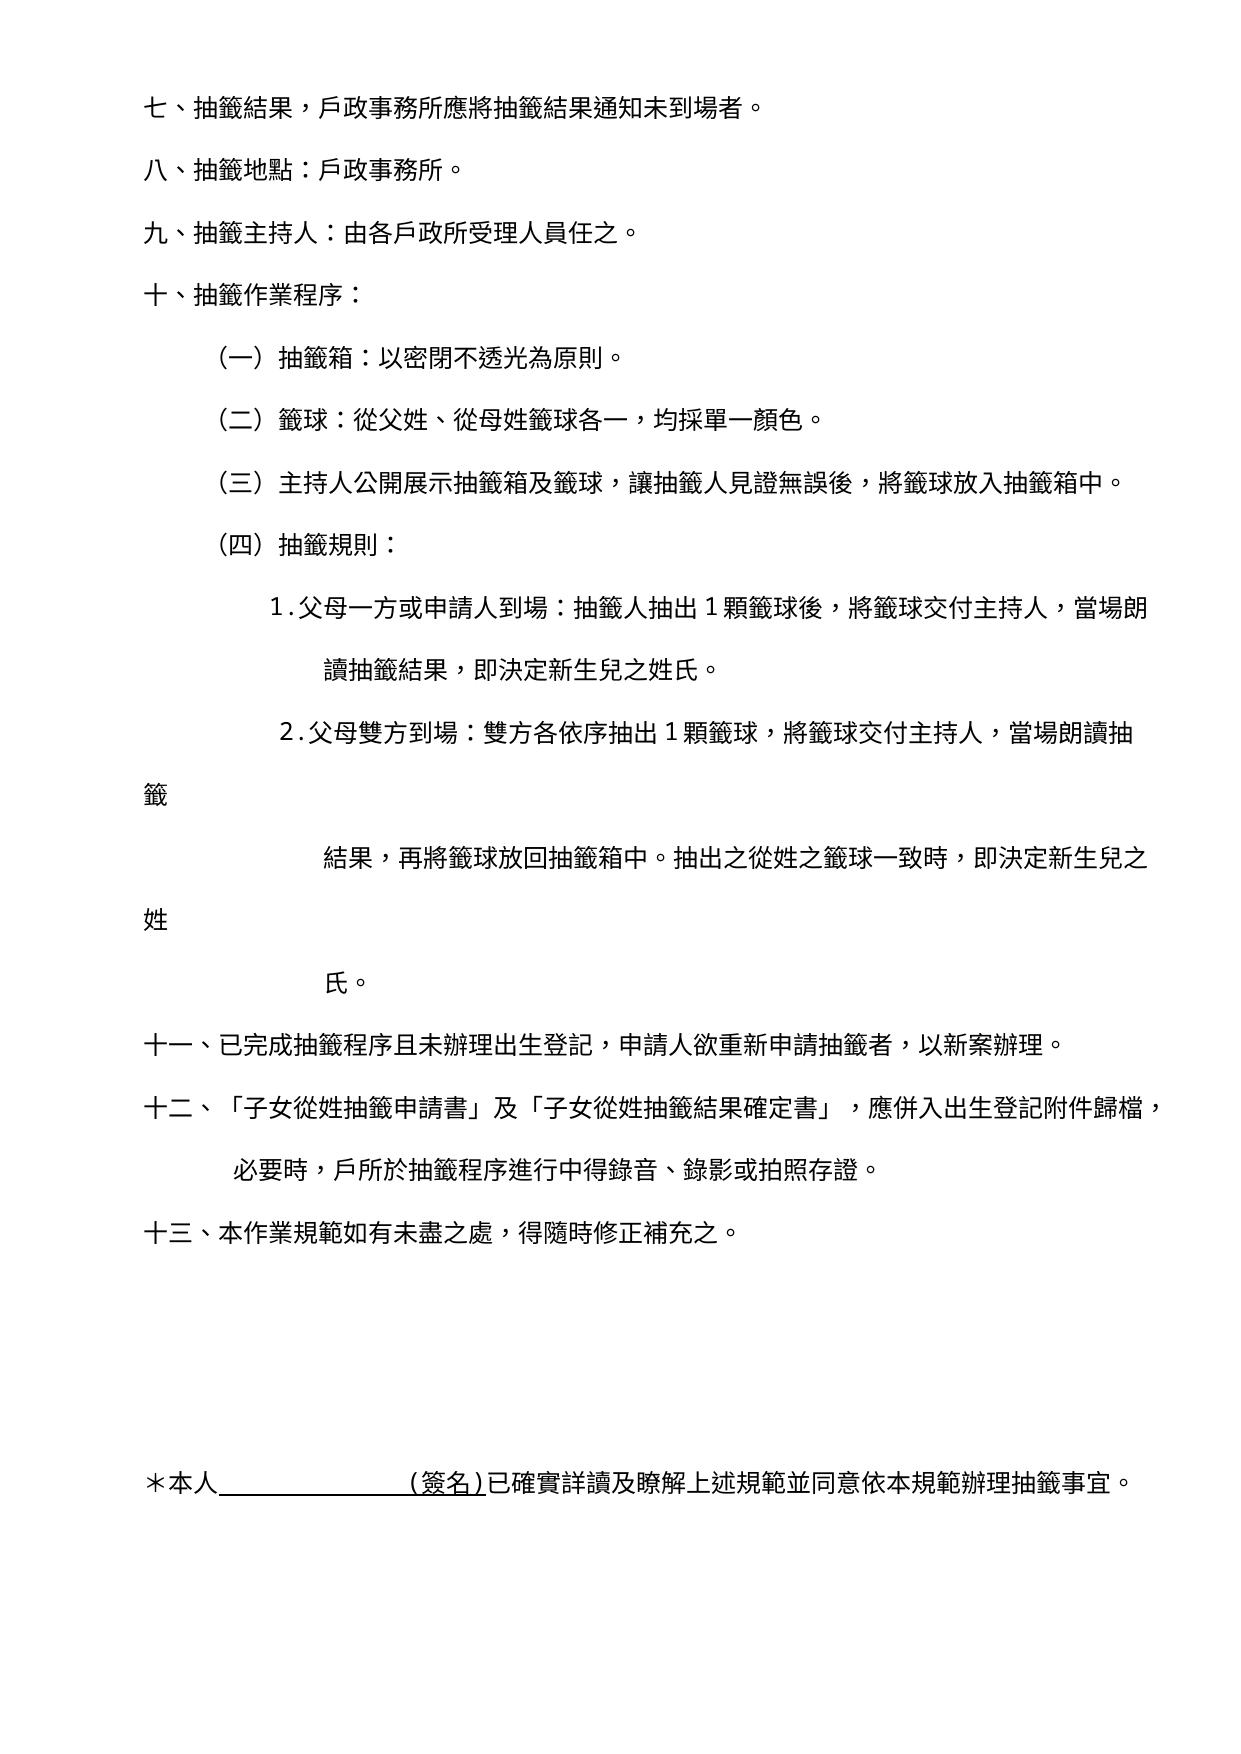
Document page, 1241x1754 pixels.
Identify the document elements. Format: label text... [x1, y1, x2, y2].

text 七、抽籤結果，戶政事務所應將抽籤結果通知未到場者。 [144, 64, 1153, 127]
text 2.父母雙方到場：雙方各依序抽出1顆籤球，將籤球交付主持人，當場朗讀抽籤 [144, 689, 1153, 814]
text 八、抽籤地點：戶政事務所。 [144, 127, 1153, 189]
text 十三、本作業規範如有未盡之處，得隨時修正補充之。 [144, 1189, 1153, 1252]
text 讀抽籤結果，即決定新生兒之姓氏。 [144, 627, 1153, 689]
text （四）抽籤規則： [144, 502, 1153, 564]
text 結果，再將籤球放回抽籤箱中。抽出之從姓之籤球一致時，即決定新生兒之姓 [144, 814, 1153, 939]
text ＊本人 (簽名)已確實詳讀及瞭解上述規範並同意依本規範辦理抽籤事宜。 [144, 1439, 1153, 1502]
text 1.父母一方或申請人到場：抽籤人抽出1顆籤球後，將籤球交付主持人，當場朗 [144, 564, 1153, 627]
text 十一、已完成抽籤程序且未辦理出生登記，申請人欲重新申請抽籤者，以新案辦理。 [144, 1002, 1153, 1064]
text 氏。 [144, 939, 1153, 1002]
text 十、抽籤作業程序： [144, 252, 1153, 314]
text 九、抽籤主持人：由各戶政所受理人員任之。 [144, 189, 1153, 252]
text （二）籤球：從父姓、從母姓籤球各一，均採單一顏色。 [144, 377, 1153, 439]
text 十二、「子女從姓抽籤申請書」及「子女從姓抽籤結果確定書」，應併入出生登記附件歸檔， [144, 1064, 1153, 1127]
text （一）抽籤箱：以密閉不透光為原則。 [144, 314, 1153, 377]
text （三）主持人公開展示抽籤箱及籤球，讓抽籤人見證無誤後，將籤球放入抽籤箱中。 [144, 439, 1153, 502]
text 必要時，戶所於抽籤程序進行中得錄音、錄影或拍照存證。 [144, 1127, 1153, 1189]
